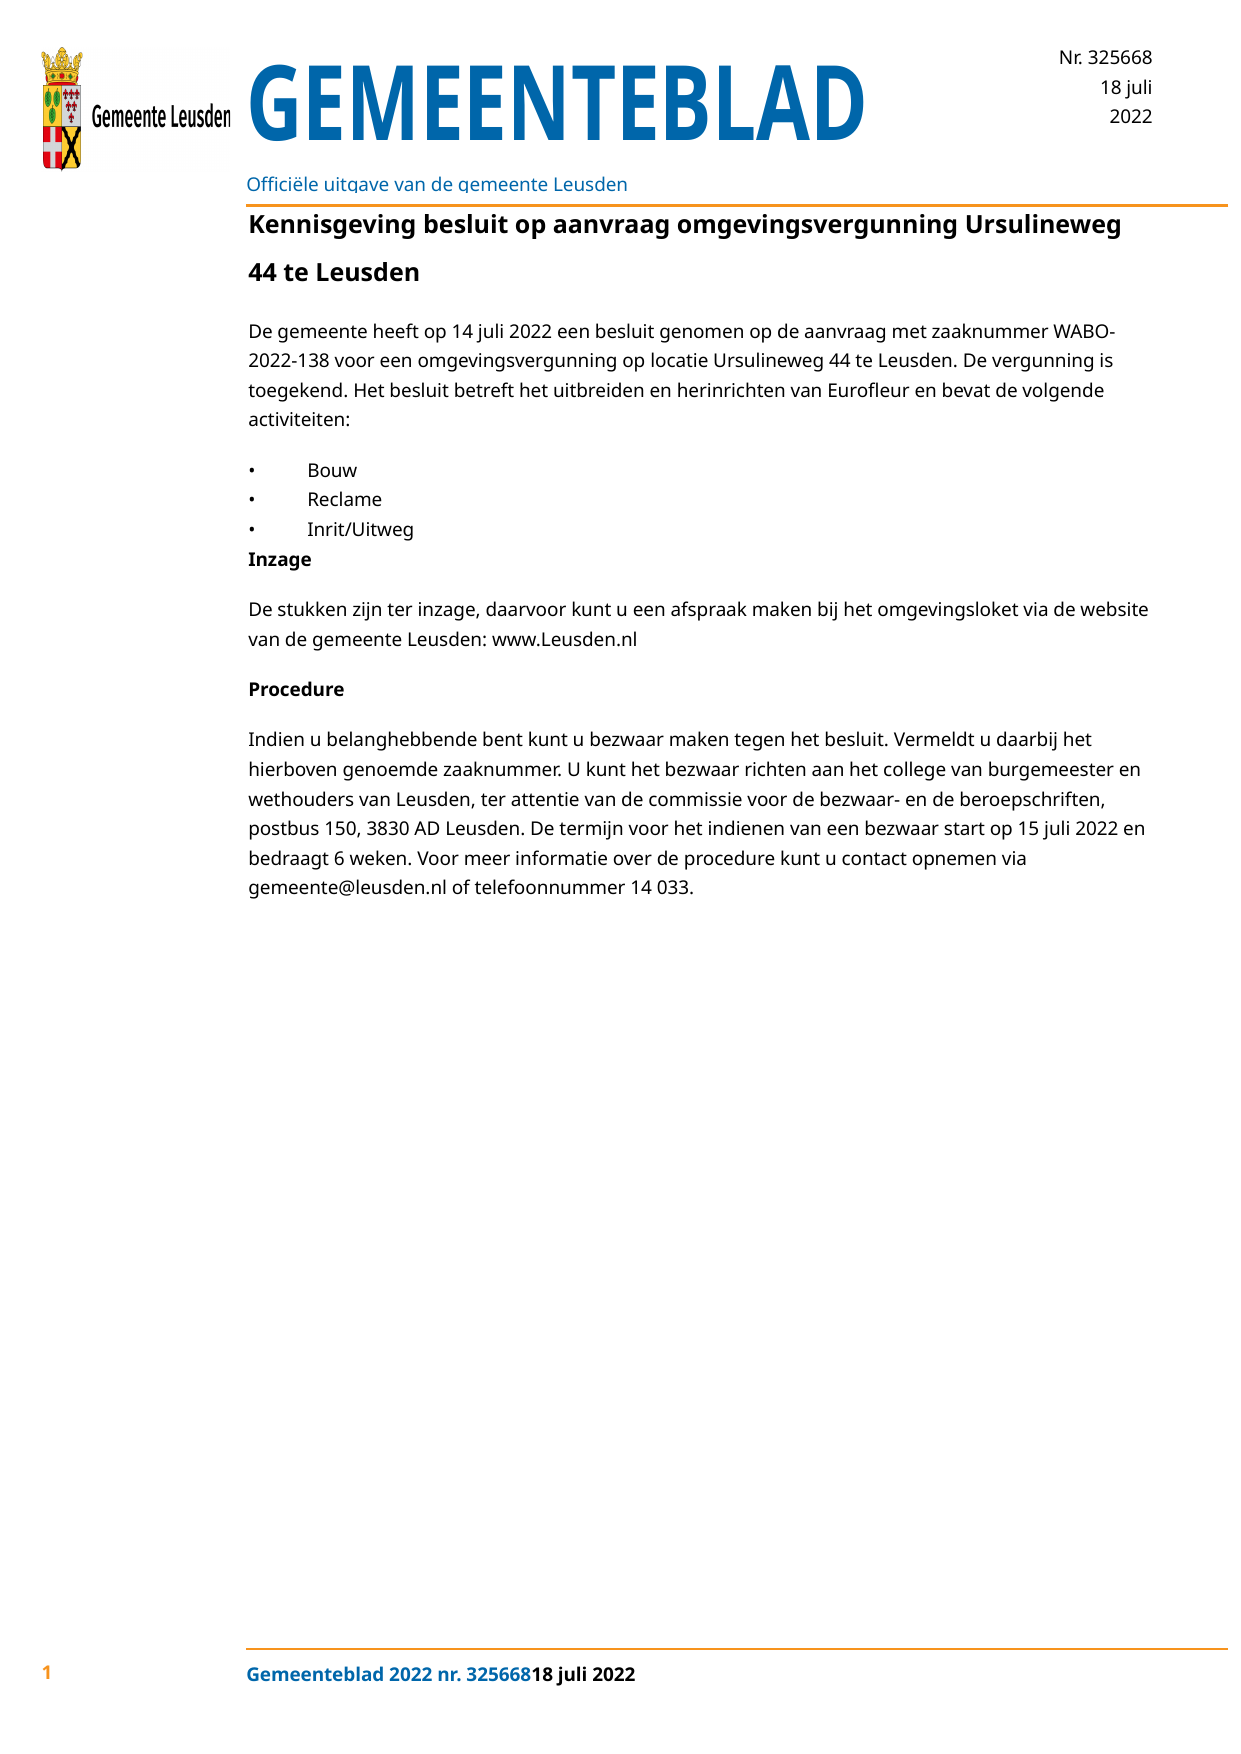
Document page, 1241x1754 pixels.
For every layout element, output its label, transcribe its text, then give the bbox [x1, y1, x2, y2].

text Inzage [248, 546, 1152, 572]
list Inrit/Uitweg [248, 516, 1152, 542]
list Reclame [248, 487, 1152, 512]
text Kennisgeving besluit op aanvraag omgevingsvergunning Ursulineweg 44 te Leusden [248, 207, 1152, 288]
list Bouw [248, 457, 1152, 483]
text De gemeente heeft op 14 juli 2022 een besluit genomen op de aanvraag met zaaknummer WABO-2022-138 voor een omgevingsvergunning op locatie Ursulineweg 44 te Leusden. De vergunning is toegekend. Het besluit betreft het uitbreiden en herinrichten van Eurofleur en bevat de volgende activiteiten: [248, 318, 1152, 432]
text De stukken zijn ter inzage, daarvoor kunt u een afspraak maken bij het omgevingsloket via de website van de gemeente Leusden: www.Leusden.nl [248, 596, 1152, 652]
text Indien u belanghebbende bent kunt u bezwaar maken tegen het besluit. Vermeldt u daarbij het hierboven genoemde zaaknummer. U kunt het bezwaar richten aan het college van burgemeester en wethouders van Leusden, ter attentie van de commissie voor de bezwaar- en de beroepschriften, postbus 150, 3830 AD Leusden. De termijn voor het indienen van een bezwaar start op 15 juli 2022 en bedraagt 6 weken. Voor meer informatie over de procedure kunt u contact opnemen via gemeente@leusden.nl of telefoonnummer 14 033. [248, 727, 1152, 900]
picture [41, 47, 231, 172]
text Procedure [248, 676, 1152, 702]
